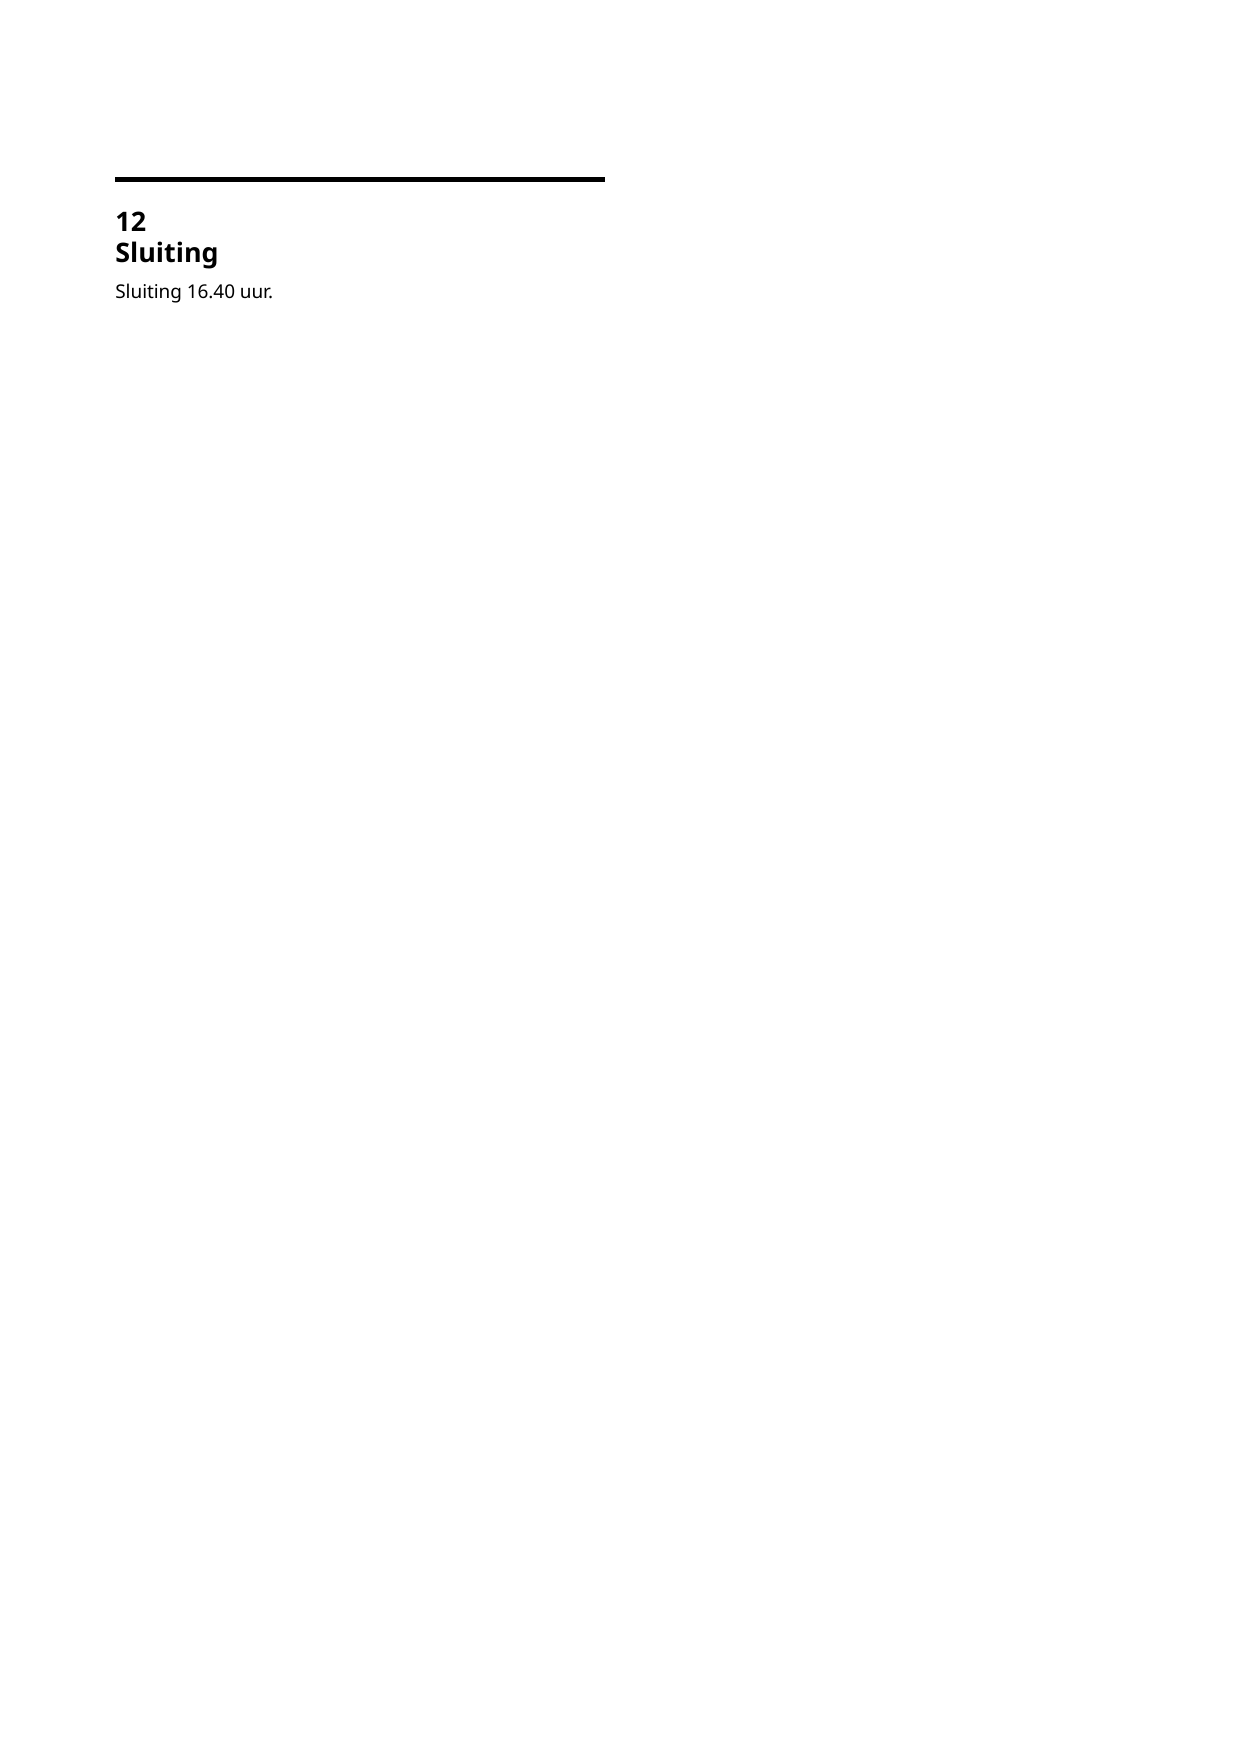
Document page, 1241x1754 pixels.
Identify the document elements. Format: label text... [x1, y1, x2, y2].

text Sluiting 16.40 uur. [115, 283, 605, 302]
text Sluiting [115, 239, 605, 283]
text 12 [115, 203, 605, 239]
